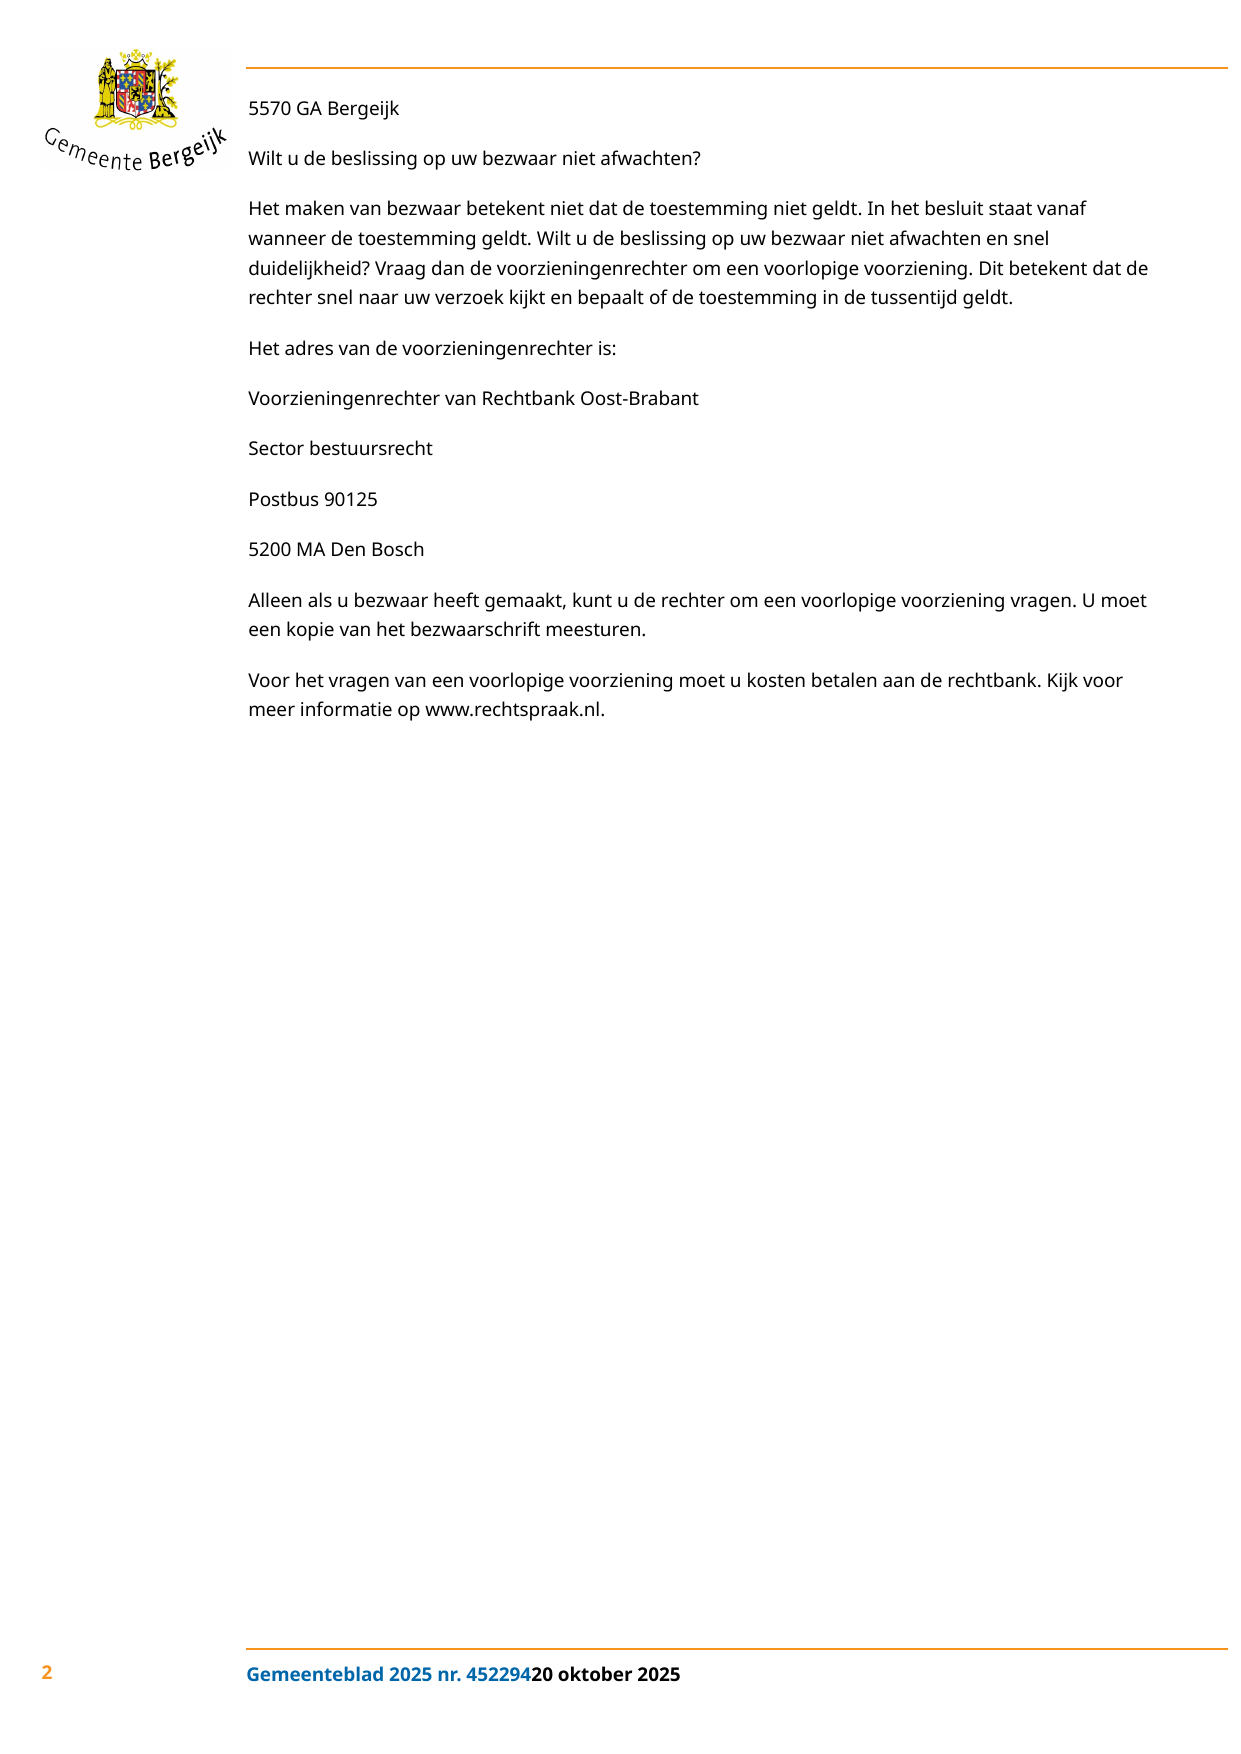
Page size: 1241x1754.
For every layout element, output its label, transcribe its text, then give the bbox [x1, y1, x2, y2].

picture [41, 47, 231, 172]
text Het maken van bezwaar betekent niet dat de toestemming niet geldt. In het besluit staat vanaf wanneer de toestemming geldt. Wilt u de beslissing op uw bezwaar niet afwachten en snel duidelijkheid? Vraag dan de voorzieningenrechter om een voorlopige voorziening. Dit betekent dat de rechter snel naar uw verzoek kijkt en bepaalt of de toestemming in de tussentijd geldt. [248, 196, 1152, 310]
text Voorzieningenrechter van Rechtbank Oost-Brabant [248, 385, 1152, 411]
text Voor het vragen van een voorlopige voorziening moet u kosten betalen aan de rechtbank. Kijk voor meer informatie op www.rechtspraak.nl. [248, 667, 1152, 722]
text Postbus 90125 [248, 486, 1152, 512]
text Het adres van de voorzieningenrechter is: [248, 335, 1152, 361]
text 5200 MA Den Bosch [248, 536, 1152, 562]
text 5570 GA Bergeijk [248, 95, 1152, 121]
text Wilt u de beslissing op uw bezwaar niet afwachten? [248, 145, 1152, 171]
text Alleen als u bezwaar heeft gemaakt, kunt u de rechter om een voorlopige voorziening vragen. U moet een kopie van het bezwaarschrift meesturen. [248, 587, 1152, 642]
text Sector bestuursrecht [248, 436, 1152, 461]
